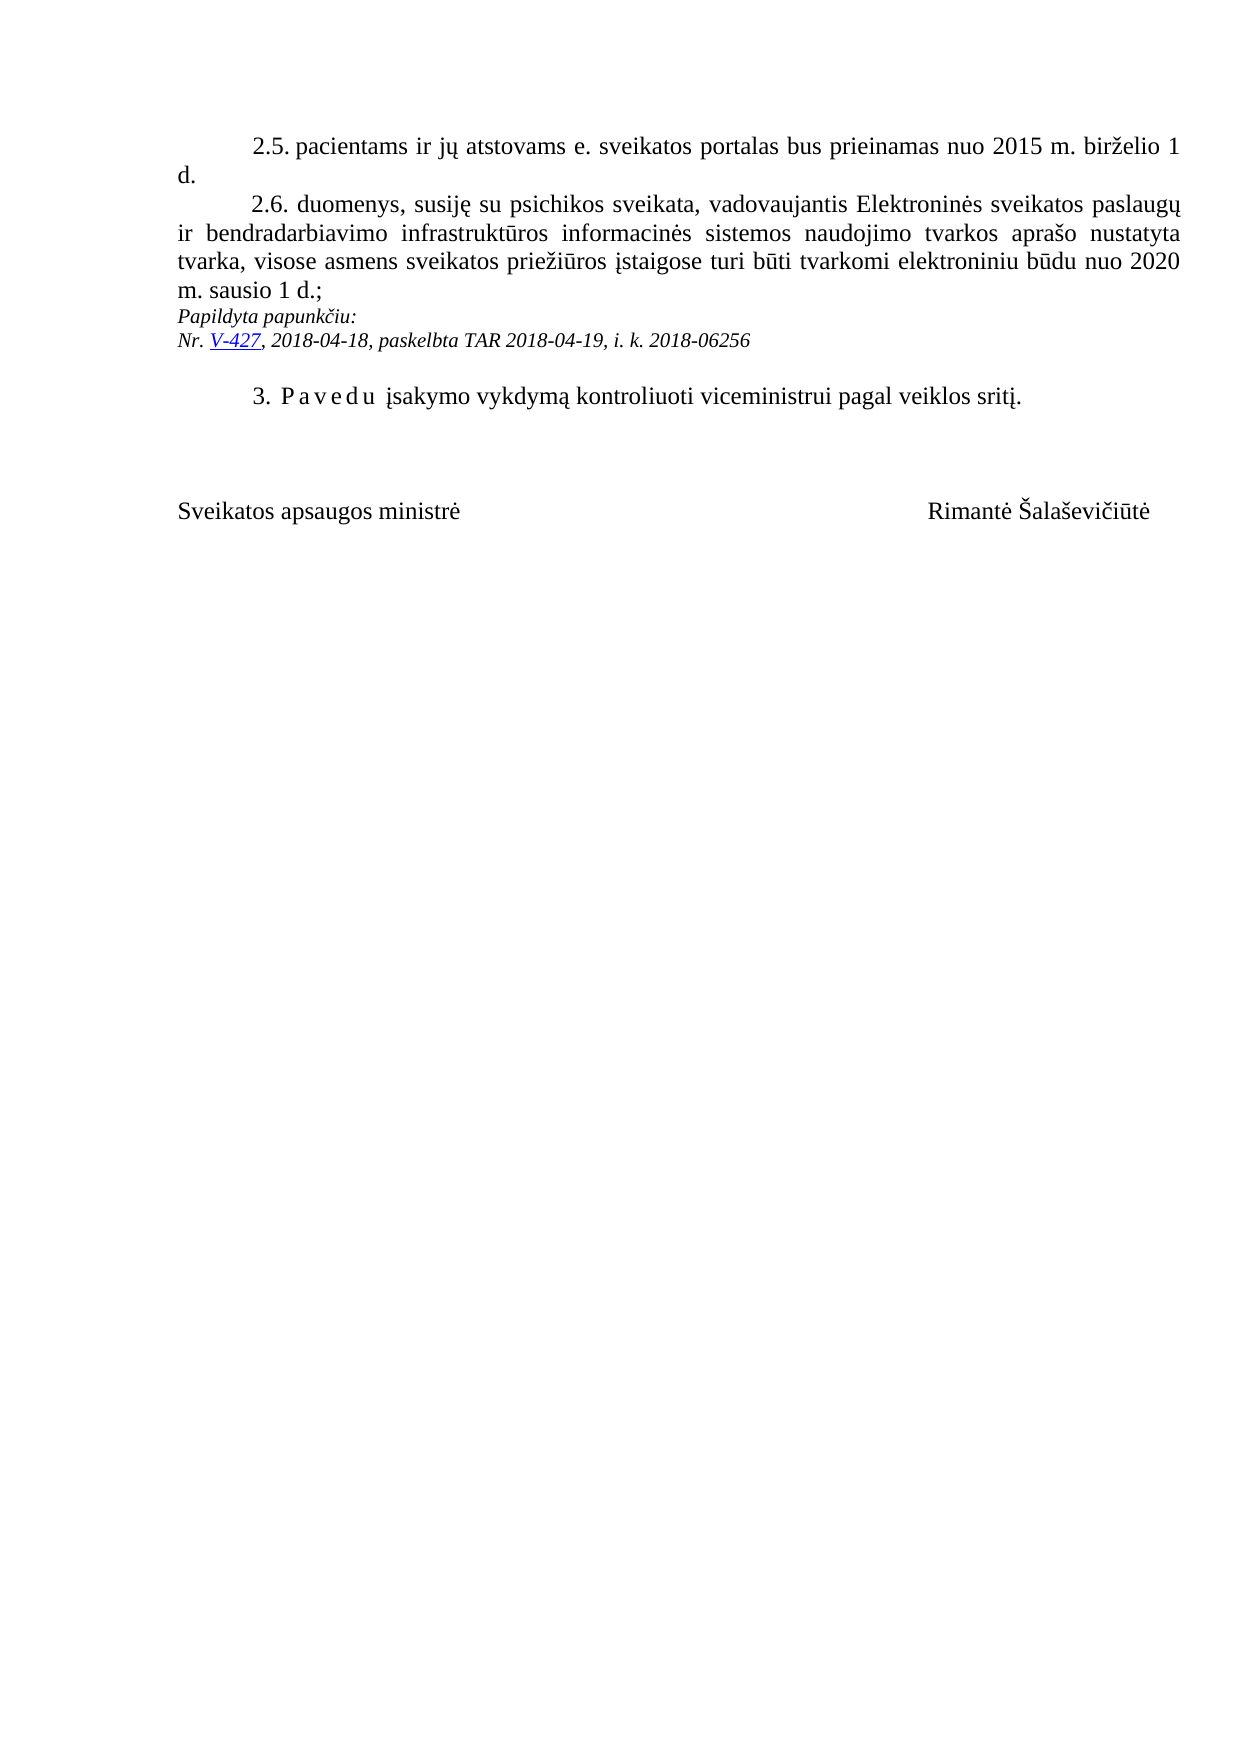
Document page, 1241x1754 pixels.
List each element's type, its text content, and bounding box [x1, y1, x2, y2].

text 2.5. pacientams ir jų atstovams e. sveikatos portalas bus prieinamas nuo 2015 m. birželio 1 d. [177, 131, 1181, 189]
text 2.6. duomenys, susiję su psichikos sveikata, vadovaujantis Elektroninės sveikatos paslaugų ir bendradarbiavimo infrastruktūros informacinės sistemos naudojimo tvarkos aprašo nustatyta tvarka, visose asmens sveikatos priežiūros įstaigose turi būti tvarkomi elektroniniu būdu nuo 2020 m. sausio 1 d.; [177, 189, 1181, 304]
text Sveikatos apsaugos ministrė Rimantė Šalaševičiūtė [177, 496, 1181, 524]
text Nr. V-427, 2018-04-18, paskelbta TAR 2018-04-19, i. k. 2018-06256 [177, 328, 1181, 352]
text Papildyta papunkčiu: [177, 304, 1181, 328]
text 3. Pavedu įsakymo vykdymą kontroliuoti viceministrui pagal veiklos sritį. [177, 381, 1181, 409]
